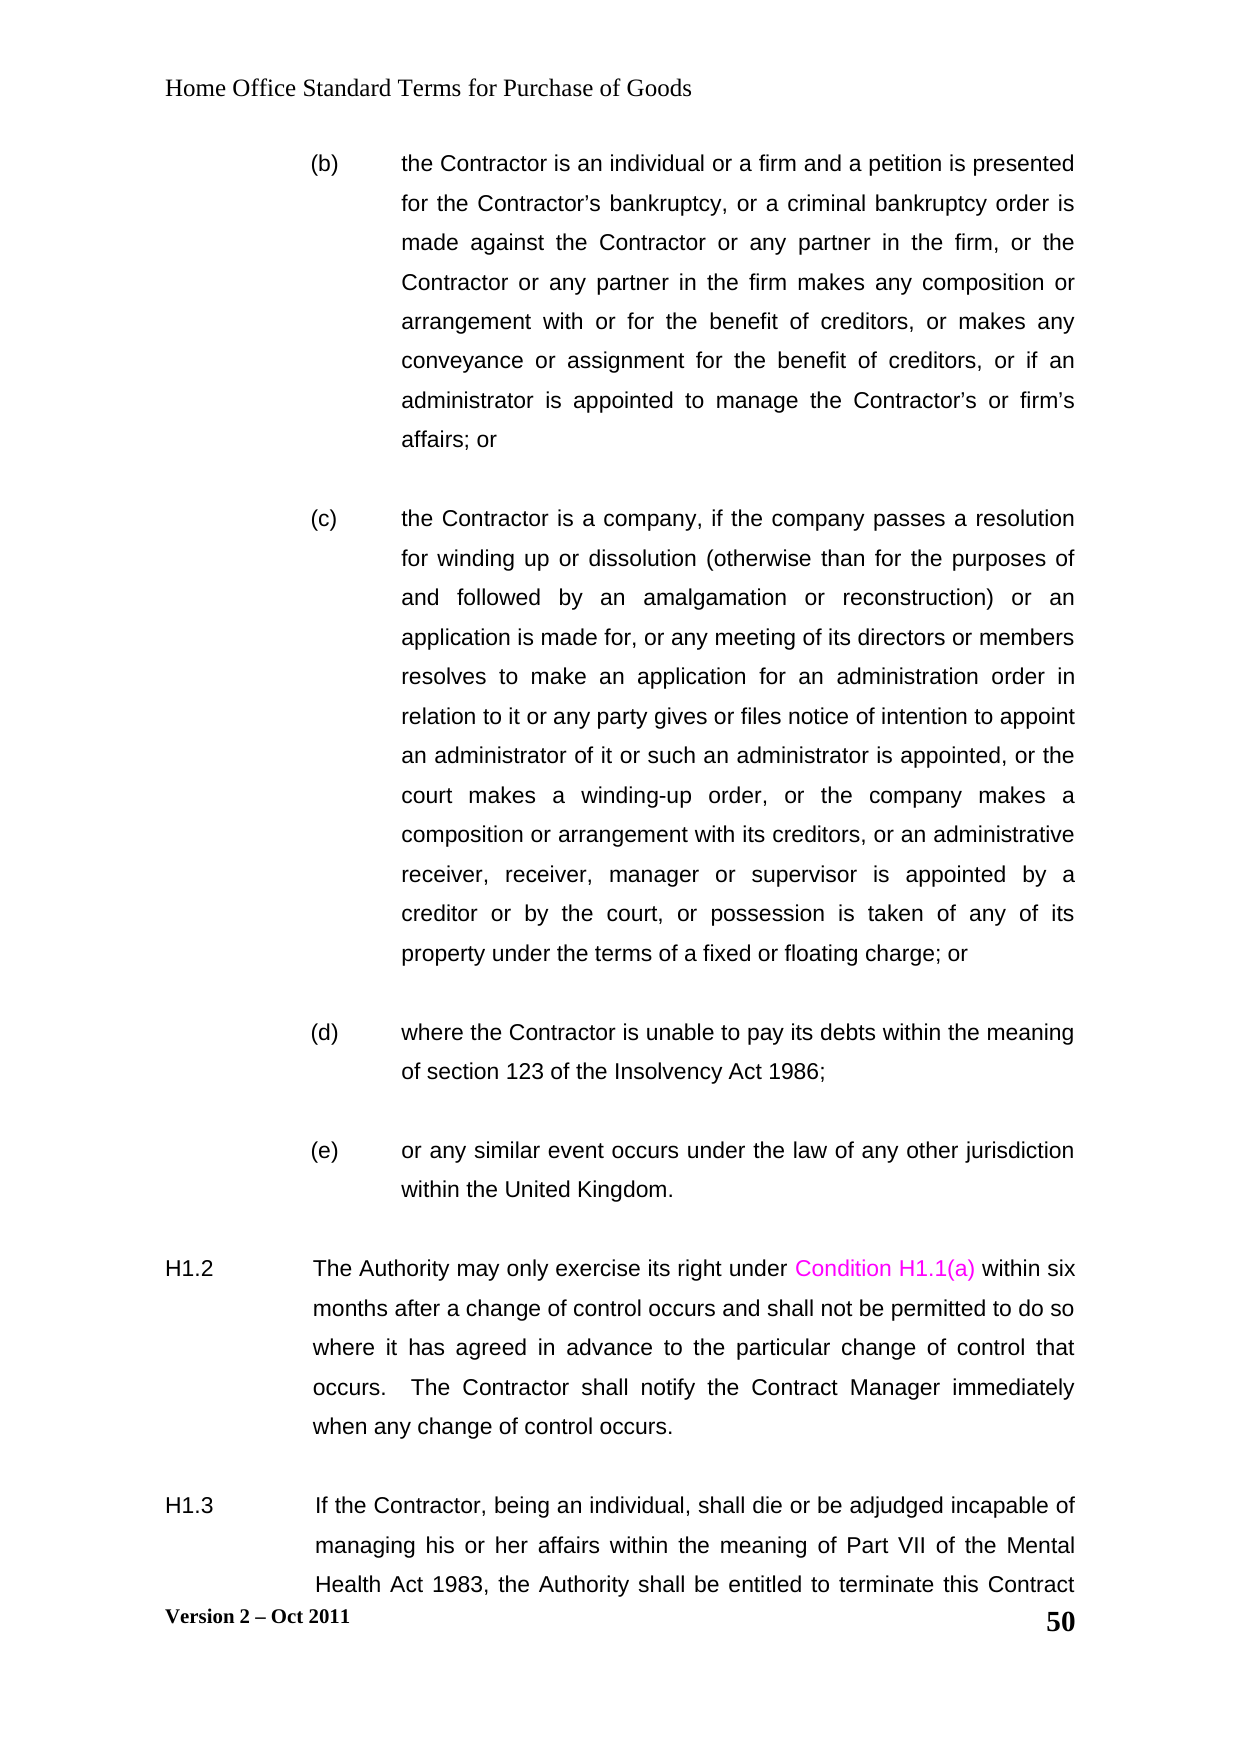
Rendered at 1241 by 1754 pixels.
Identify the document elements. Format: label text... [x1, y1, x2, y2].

text (e) or any similar event occurs under the law of any other jurisdiction within the United Kingdom. [310, 1137, 1076, 1203]
text (d) where the Contractor is unable to pay its debts within the meaning of section 123 of the Insolvency Act 1986; [310, 1018, 1076, 1084]
text (b) the Contractor is an individual or a firm and a petition is presented for the Contractor’s bankruptcy, or a criminal bankruptcy order is made against the Contractor or any partner in the firm, or the Contractor or any partner in the firm makes any composition or arrangement with or for the benefit of creditors, or makes any conveyance or assignment for the benefit of creditors, or if an administrator is appointed to manage the Contractor’s or firm’s affairs; or [310, 150, 1076, 453]
text H1.3 If the Contractor, being an individual, shall die or be adjudged incapable of managing his or her affairs within the meaning of Part VII of the Mental Health Act 1983, the Authority shall be entitled to terminate this Contract [165, 1492, 1076, 1598]
text (c) the Contractor is a company, if the company passes a resolution for winding up or dissolution (otherwise than for the purposes of and followed by an amalgamation or reconstruction) or an application is made for, or any meeting of its directors or members resolves to make an application for an administration order in relation to it or any party gives or files notice of intention to appoint an administrator of it or such an administrator is appointed, or the court makes a winding-up order, or the company makes a composition or arrangement with its creditors, or an administrative receiver, receiver, manager or supervisor is appointed by a creditor or by the court, or possession is taken of any of its property under the terms of a fixed or floating charge; or [310, 505, 1076, 966]
text H1.2 The Authority may only exercise its right under Condition H1.1(a) within six months after a change of control occurs and shall not be permitted to do so where it has agreed in advance to the particular change of control that occurs. The Contractor shall notify the Contract Manager immediately when any change of control occurs. [165, 1255, 1076, 1440]
